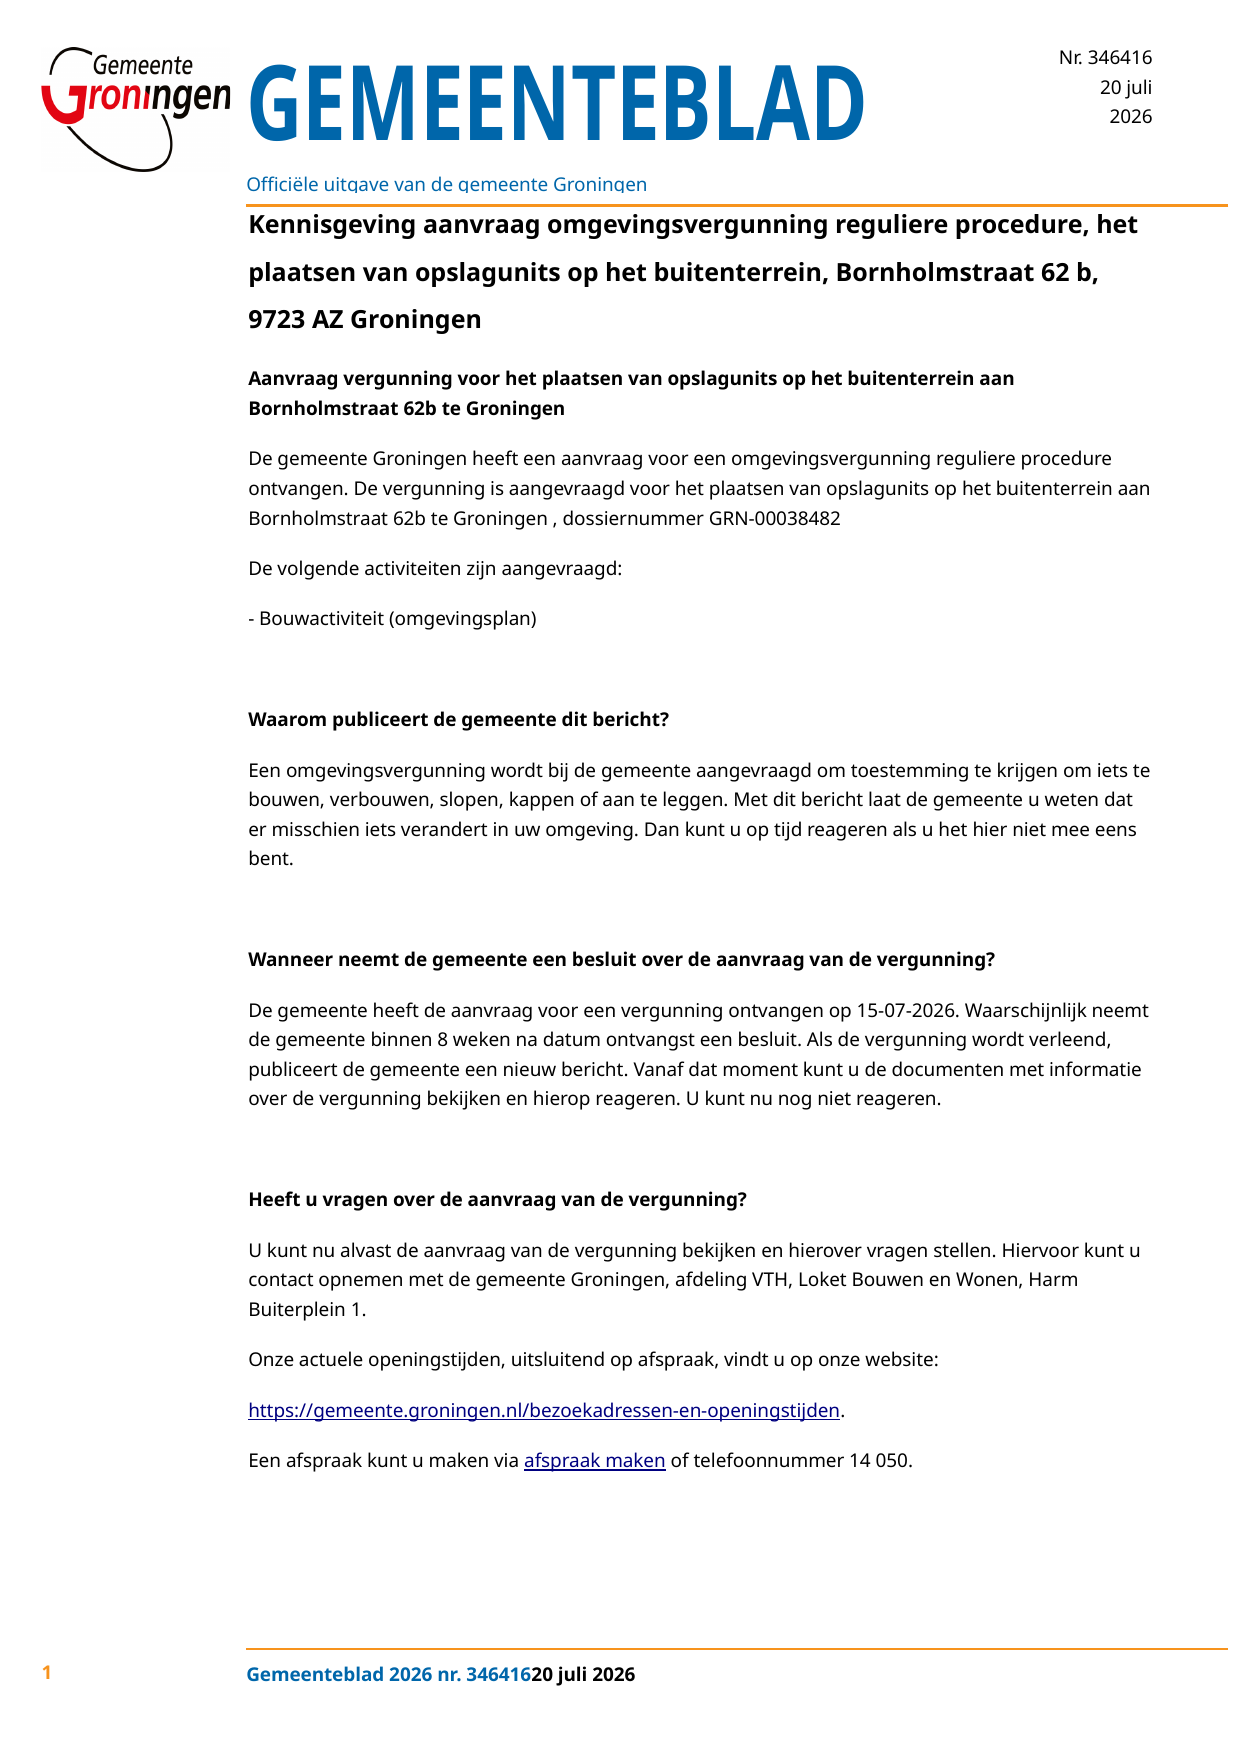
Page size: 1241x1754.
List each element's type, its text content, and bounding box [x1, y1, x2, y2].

text - Bouwactiviteit (omgevingsplan) [248, 606, 1152, 631]
text U kunt nu alvast de aanvraag van de vergunning bekijken en hierover vragen stellen. Hiervoor kunt u contact opnemen met de gemeente Groningen, afdeling VTH, Loket Bouwen en Wonen, Harm Buiterplein 1. [248, 1237, 1152, 1322]
text De gemeente heeft de aanvraag voor een vergunning ontvangen op 15-07-2026. Waarschijnlijk neemt de gemeente binnen 8 weken na datum ontvangst een besluit. Als de vergunning wordt verleend, publiceert de gemeente een nieuw bericht. Vanaf dat moment kunt u de documenten met informatie over de vergunning bekijken en hierop reageren. U kunt nu nog niet reageren. [248, 997, 1152, 1111]
text Een afspraak kunt u maken via afspraak maken of telefoonnummer 14 050. [248, 1447, 1152, 1473]
text Wanneer neemt de gemeente een besluit over de aanvraag van de vergunning? [248, 946, 1152, 972]
text De gemeente Groningen heeft een aanvraag voor een omgevingsvergunning reguliere procedure ontvangen. De vergunning is aangevraagd voor het plaatsen van opslagunits op het buitenterrein aan Bornholmstraat 62b te Groningen , dossiernummer GRN-00038482 [248, 446, 1152, 530]
text Heeft u vragen over de aanvraag van de vergunning? [248, 1186, 1152, 1212]
text Waarom publiceert de gemeente dit bericht? [248, 706, 1152, 732]
text https://gemeente.groningen.nl/bezoekadressen-en-openingstijden. [248, 1397, 1152, 1422]
text Onze actuele openingstijden, uitsluitend op afspraak, vindt u op onze website: [248, 1346, 1152, 1372]
text Een omgevingsvergunning wordt bij de gemeente aangevraagd om toestemming te krijgen om iets te bouwen, verbouwen, slopen, kappen of aan te leggen. Met dit bericht laat de gemeente u weten dat er misschien iets verandert in uw omgeving. Dan kunt u op tijd reageren als u het hier niet mee eens bent. [248, 757, 1152, 871]
picture [41, 47, 231, 172]
text De volgende activiteiten zijn aangevraagd: [248, 555, 1152, 581]
text Aanvraag vergunning voor het plaatsen van opslagunits op het buitenterrein aan Bornholmstraat 62b te Groningen [248, 366, 1152, 421]
text Kennisgeving aanvraag omgevingsvergunning reguliere procedure, het plaatsen van opslagunits op het buitenterrein, Bornholmstraat 62 b, 9723 AZ Groningen [248, 207, 1152, 336]
